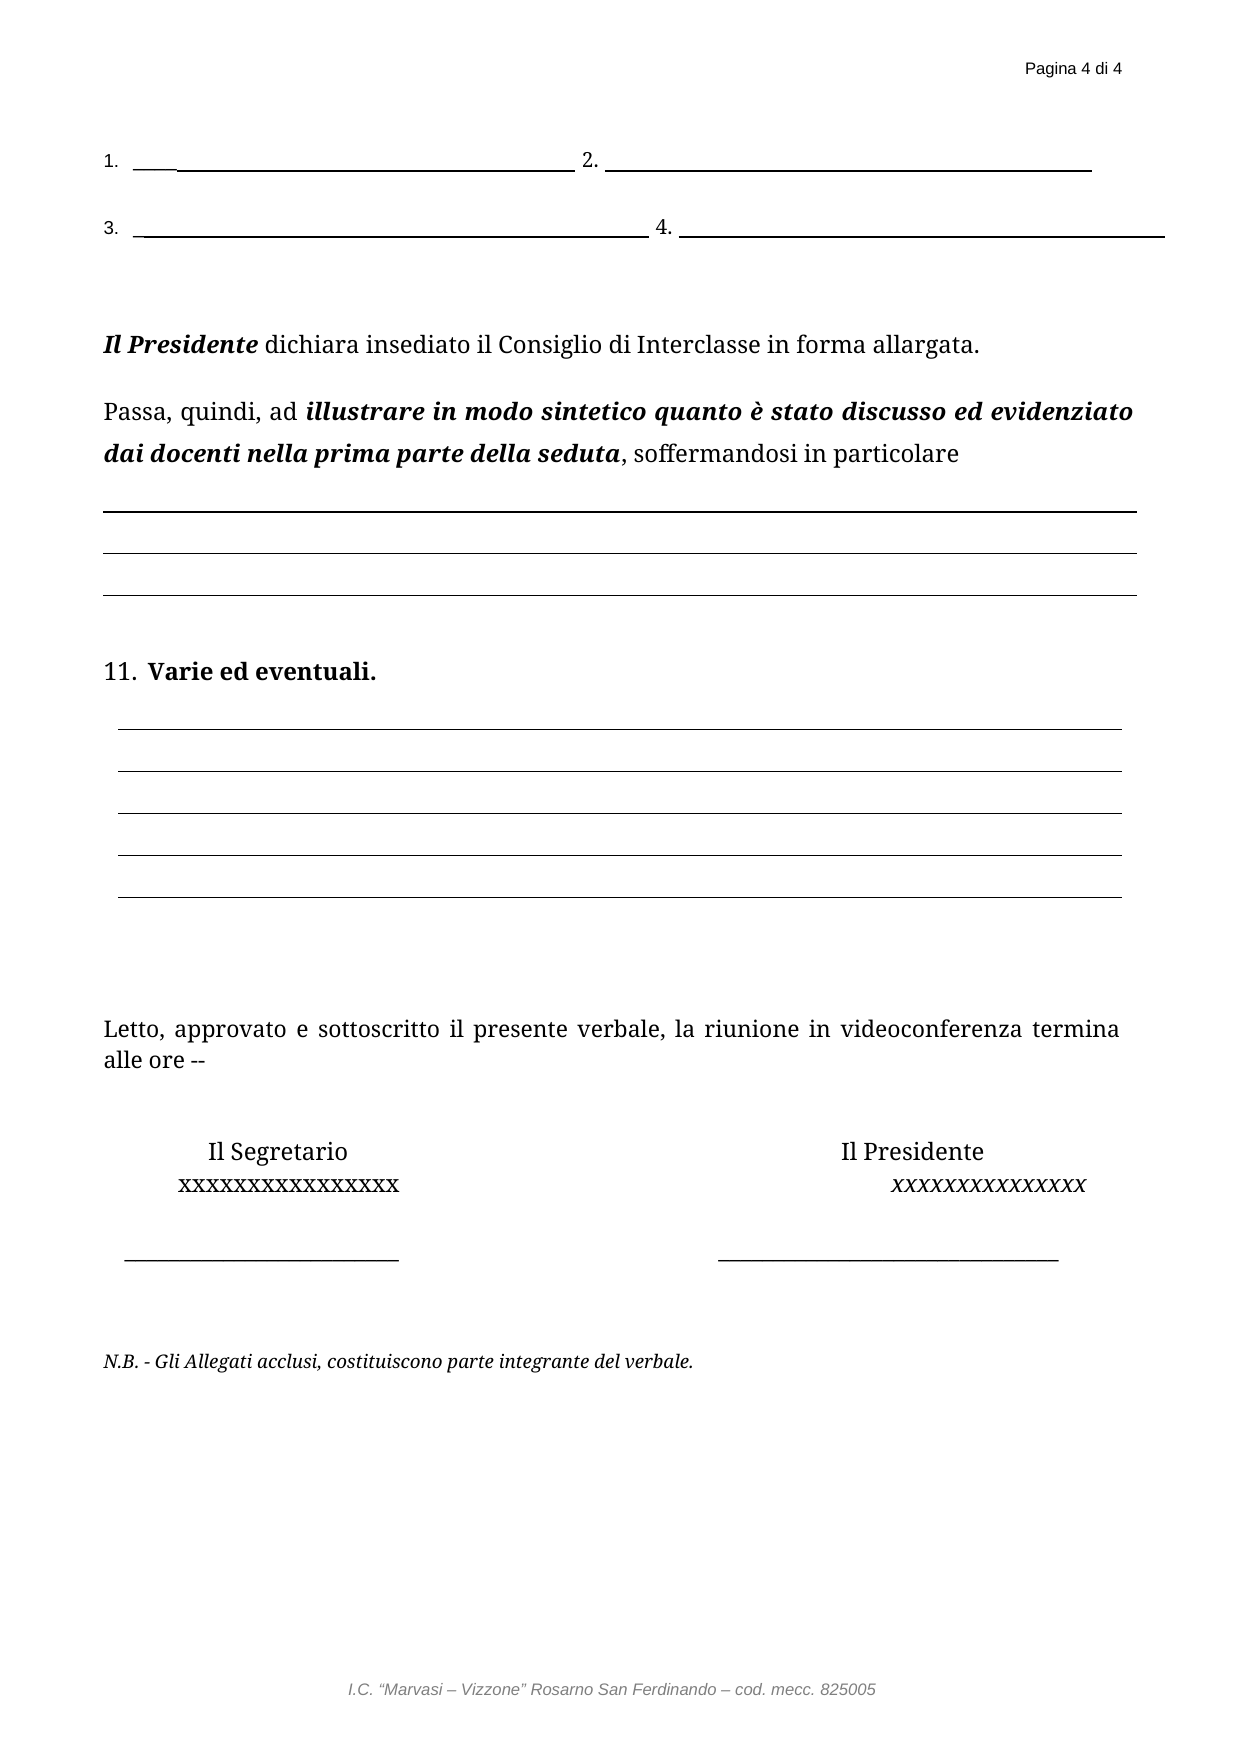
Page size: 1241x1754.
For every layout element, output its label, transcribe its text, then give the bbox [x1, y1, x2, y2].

table_header [103, 470, 1137, 511]
table_cell [118, 856, 1122, 897]
list _ 4. [103, 199, 1137, 241]
table_cell [118, 730, 1122, 771]
text xxxxxxxxxxxxxxxx xxxxxxxxxxxxxxx [103, 1167, 1122, 1200]
list ____ 2. [103, 133, 1137, 174]
text Passa, quindi, ad illustrare in modo sintetico quanto è stato discusso ed evidenziato dai docenti nella prima parte della seduta, soffermandosi in particolare [103, 387, 1137, 470]
text Il Segretario Il Presidente [103, 1132, 1122, 1167]
text N.B. - Gli Allegati acclusi, costituiscono parte integrante del verbale. [103, 1349, 1122, 1374]
table_cell [118, 814, 1122, 855]
table_header [118, 688, 1122, 729]
table_cell [118, 772, 1122, 813]
text Il Presidente dichiara insediato il Consiglio di Interclasse in forma allargata. [103, 320, 1137, 362]
text Letto, approvato e sottoscritto il presente verbale, la riunione in videoconferenza termina alle ore -- [103, 1013, 1122, 1076]
text _________________________ _______________________________ [103, 1232, 1122, 1265]
table_cell [103, 513, 1137, 553]
list Varie ed eventuali. [103, 654, 1122, 688]
table_cell [103, 554, 1137, 595]
